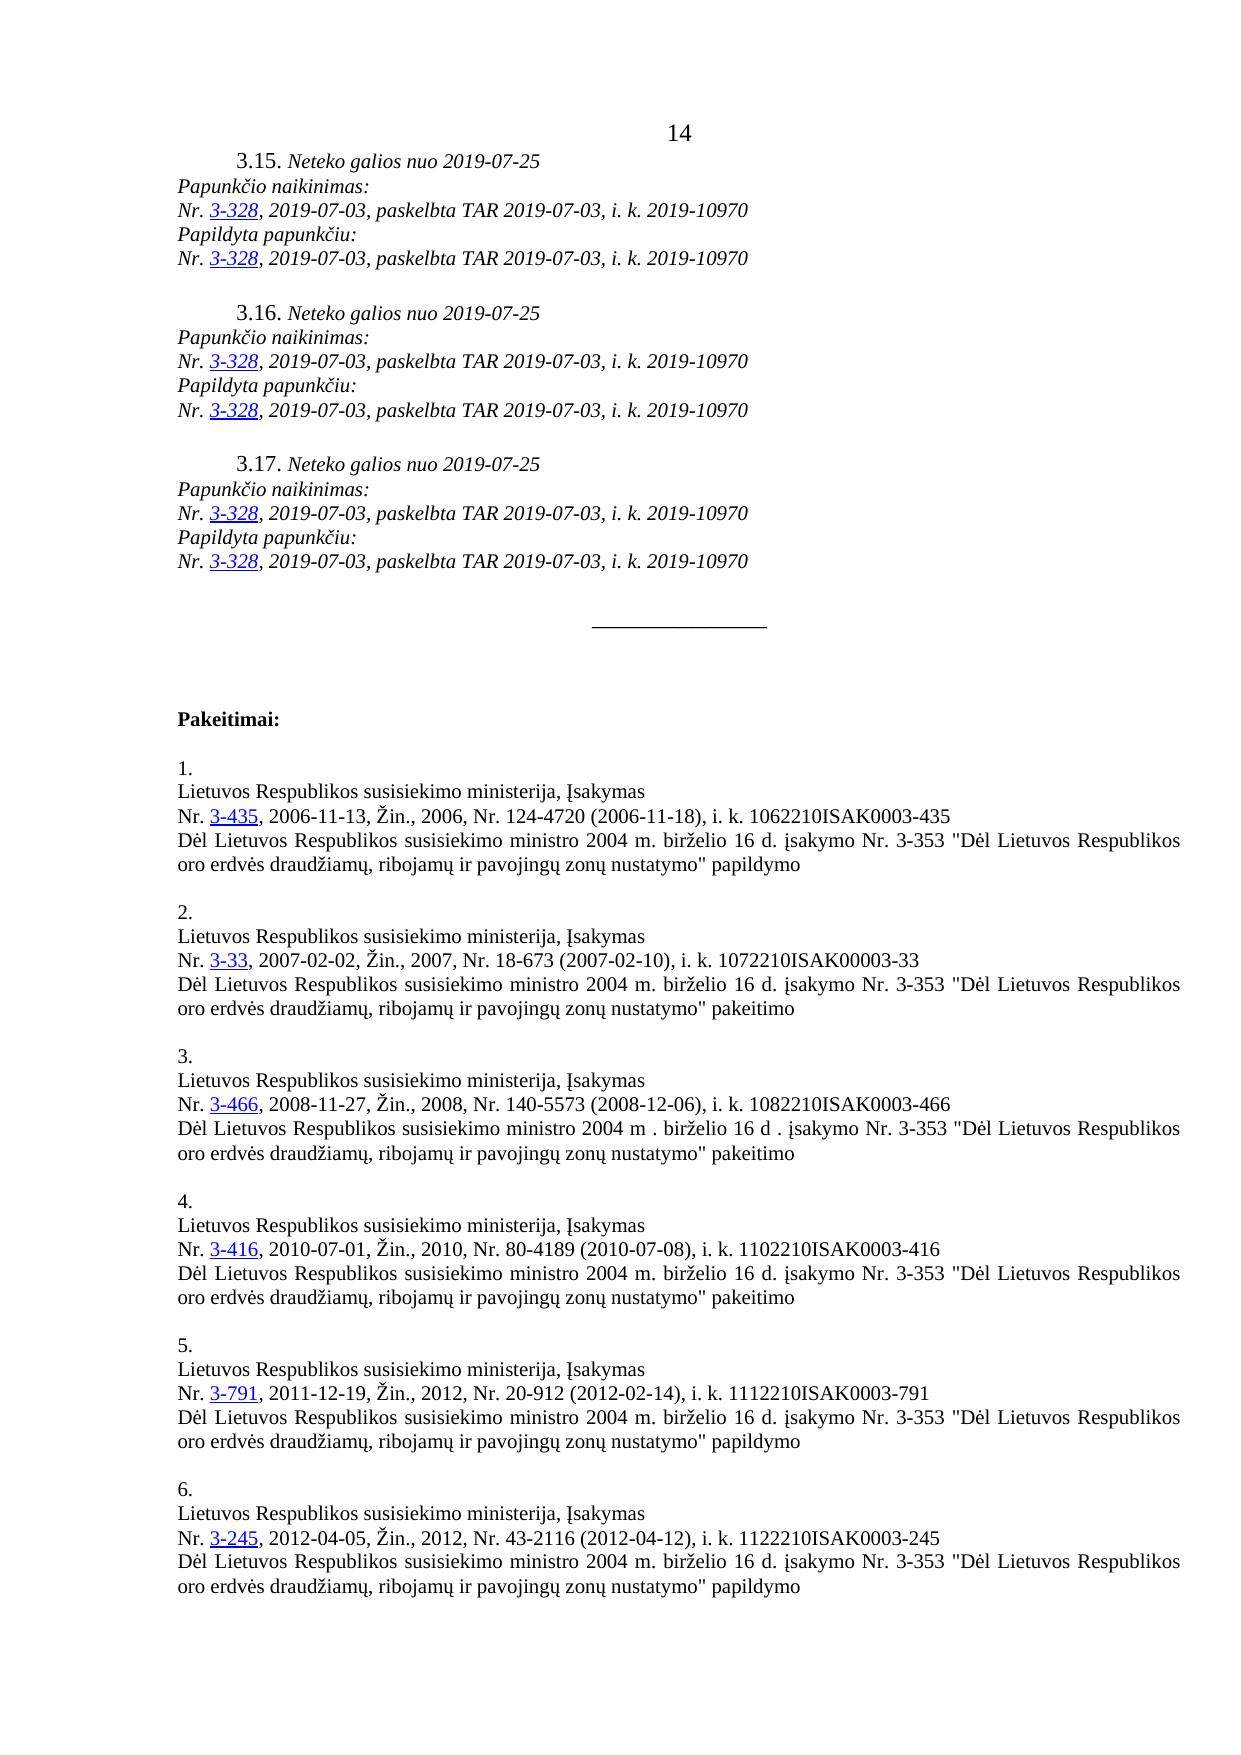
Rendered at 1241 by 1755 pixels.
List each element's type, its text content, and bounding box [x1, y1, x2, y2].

text Dėl Lietuvos Respublikos susisiekimo ministro 2004 m. birželio 16 d. įsakymo Nr. 3-353 "Dėl Lietuvos Respublikos oro erdvės draudžiamų, ribojamų ir pavojingų zonų nustatymo" papildymo [177, 828, 1181, 876]
text Dėl Lietuvos Respublikos susisiekimo ministro 2004 m . birželio 16 d . įsakymo Nr. 3-353 "Dėl Lietuvos Respublikos oro erdvės draudžiamų, ribojamų ir pavojingų zonų nustatymo" pakeitimo [177, 1116, 1181, 1164]
text Nr. 3-328, 2019-07-03, paskelbta TAR 2019-07-03, i. k. 2019-10970 [177, 501, 1181, 525]
text Papildyta papunkčiu: [177, 373, 1181, 397]
text Nr. 3-328, 2019-07-03, paskelbta TAR 2019-07-03, i. k. 2019-10970 [177, 246, 1181, 270]
text 3. [177, 1044, 1181, 1068]
text Nr. 3-245, 2012-04-05, Žin., 2012, Nr. 43-2116 (2012-04-12), i. k. 1122210ISAK0003-245 [177, 1525, 1181, 1549]
text Nr. 3-466, 2008-11-27, Žin., 2008, Nr. 140-5573 (2008-12-06), i. k. 1082210ISAK0003-466 [177, 1092, 1181, 1116]
text ______________ [177, 602, 1181, 630]
text Pakeitimai: [177, 707, 1181, 731]
text Lietuvos Respublikos susisiekimo ministerija, Įsakymas [177, 1357, 1181, 1381]
text Dėl Lietuvos Respublikos susisiekimo ministro 2004 m. birželio 16 d. įsakymo Nr. 3-353 "Dėl Lietuvos Respublikos oro erdvės draudžiamų, ribojamų ir pavojingų zonų nustatymo" papildymo [177, 1405, 1181, 1453]
text Papunkčio naikinimas: [177, 477, 1181, 501]
text 3.16. Neteko galios nuo 2019-07-25 [177, 299, 1181, 325]
text 2. [177, 900, 1181, 924]
text Papildyta papunkčiu: [177, 525, 1181, 549]
text Papildyta papunkčiu: [177, 222, 1181, 246]
text Lietuvos Respublikos susisiekimo ministerija, Įsakymas [177, 1068, 1181, 1092]
text Nr. 3-328, 2019-07-03, paskelbta TAR 2019-07-03, i. k. 2019-10970 [177, 198, 1181, 222]
text Nr. 3-328, 2019-07-03, paskelbta TAR 2019-07-03, i. k. 2019-10970 [177, 549, 1181, 573]
text Dėl Lietuvos Respublikos susisiekimo ministro 2004 m. birželio 16 d. įsakymo Nr. 3-353 "Dėl Lietuvos Respublikos oro erdvės draudžiamų, ribojamų ir pavojingų zonų nustatymo" pakeitimo [177, 972, 1181, 1020]
text Dėl Lietuvos Respublikos susisiekimo ministro 2004 m. birželio 16 d. įsakymo Nr. 3-353 "Dėl Lietuvos Respublikos oro erdvės draudžiamų, ribojamų ir pavojingų zonų nustatymo" pakeitimo [177, 1261, 1181, 1309]
text 6. [177, 1477, 1181, 1501]
text Nr. 3-328, 2019-07-03, paskelbta TAR 2019-07-03, i. k. 2019-10970 [177, 349, 1181, 373]
text Lietuvos Respublikos susisiekimo ministerija, Įsakymas [177, 779, 1181, 803]
text Lietuvos Respublikos susisiekimo ministerija, Įsakymas [177, 1213, 1181, 1237]
text Nr. 3-328, 2019-07-03, paskelbta TAR 2019-07-03, i. k. 2019-10970 [177, 397, 1181, 422]
text Nr. 3-33, 2007-02-02, Žin., 2007, Nr. 18-673 (2007-02-10), i. k. 1072210ISAK00003-33 [177, 948, 1181, 972]
text Lietuvos Respublikos susisiekimo ministerija, Įsakymas [177, 924, 1181, 948]
text Nr. 3-435, 2006-11-13, Žin., 2006, Nr. 124-4720 (2006-11-18), i. k. 1062210ISAK0003-435 [177, 803, 1181, 828]
text Lietuvos Respublikos susisiekimo ministerija, Įsakymas [177, 1501, 1181, 1525]
text 3.17. Neteko galios nuo 2019-07-25 [177, 450, 1181, 477]
text 3.15. Neteko galios nuo 2019-07-25 [177, 148, 1181, 174]
text Nr. 3-416, 2010-07-01, Žin., 2010, Nr. 80-4189 (2010-07-08), i. k. 1102210ISAK0003-416 [177, 1237, 1181, 1261]
text 5. [177, 1333, 1181, 1357]
text Dėl Lietuvos Respublikos susisiekimo ministro 2004 m. birželio 16 d. įsakymo Nr. 3-353 "Dėl Lietuvos Respublikos oro erdvės draudžiamų, ribojamų ir pavojingų zonų nustatymo" papildymo [177, 1549, 1181, 1598]
text 4. [177, 1188, 1181, 1213]
text Nr. 3-791, 2011-12-19, Žin., 2012, Nr. 20-912 (2012-02-14), i. k. 1112210ISAK0003-791 [177, 1381, 1181, 1405]
text 1. [177, 755, 1181, 779]
text Papunkčio naikinimas: [177, 325, 1181, 349]
text Papunkčio naikinimas: [177, 174, 1181, 198]
